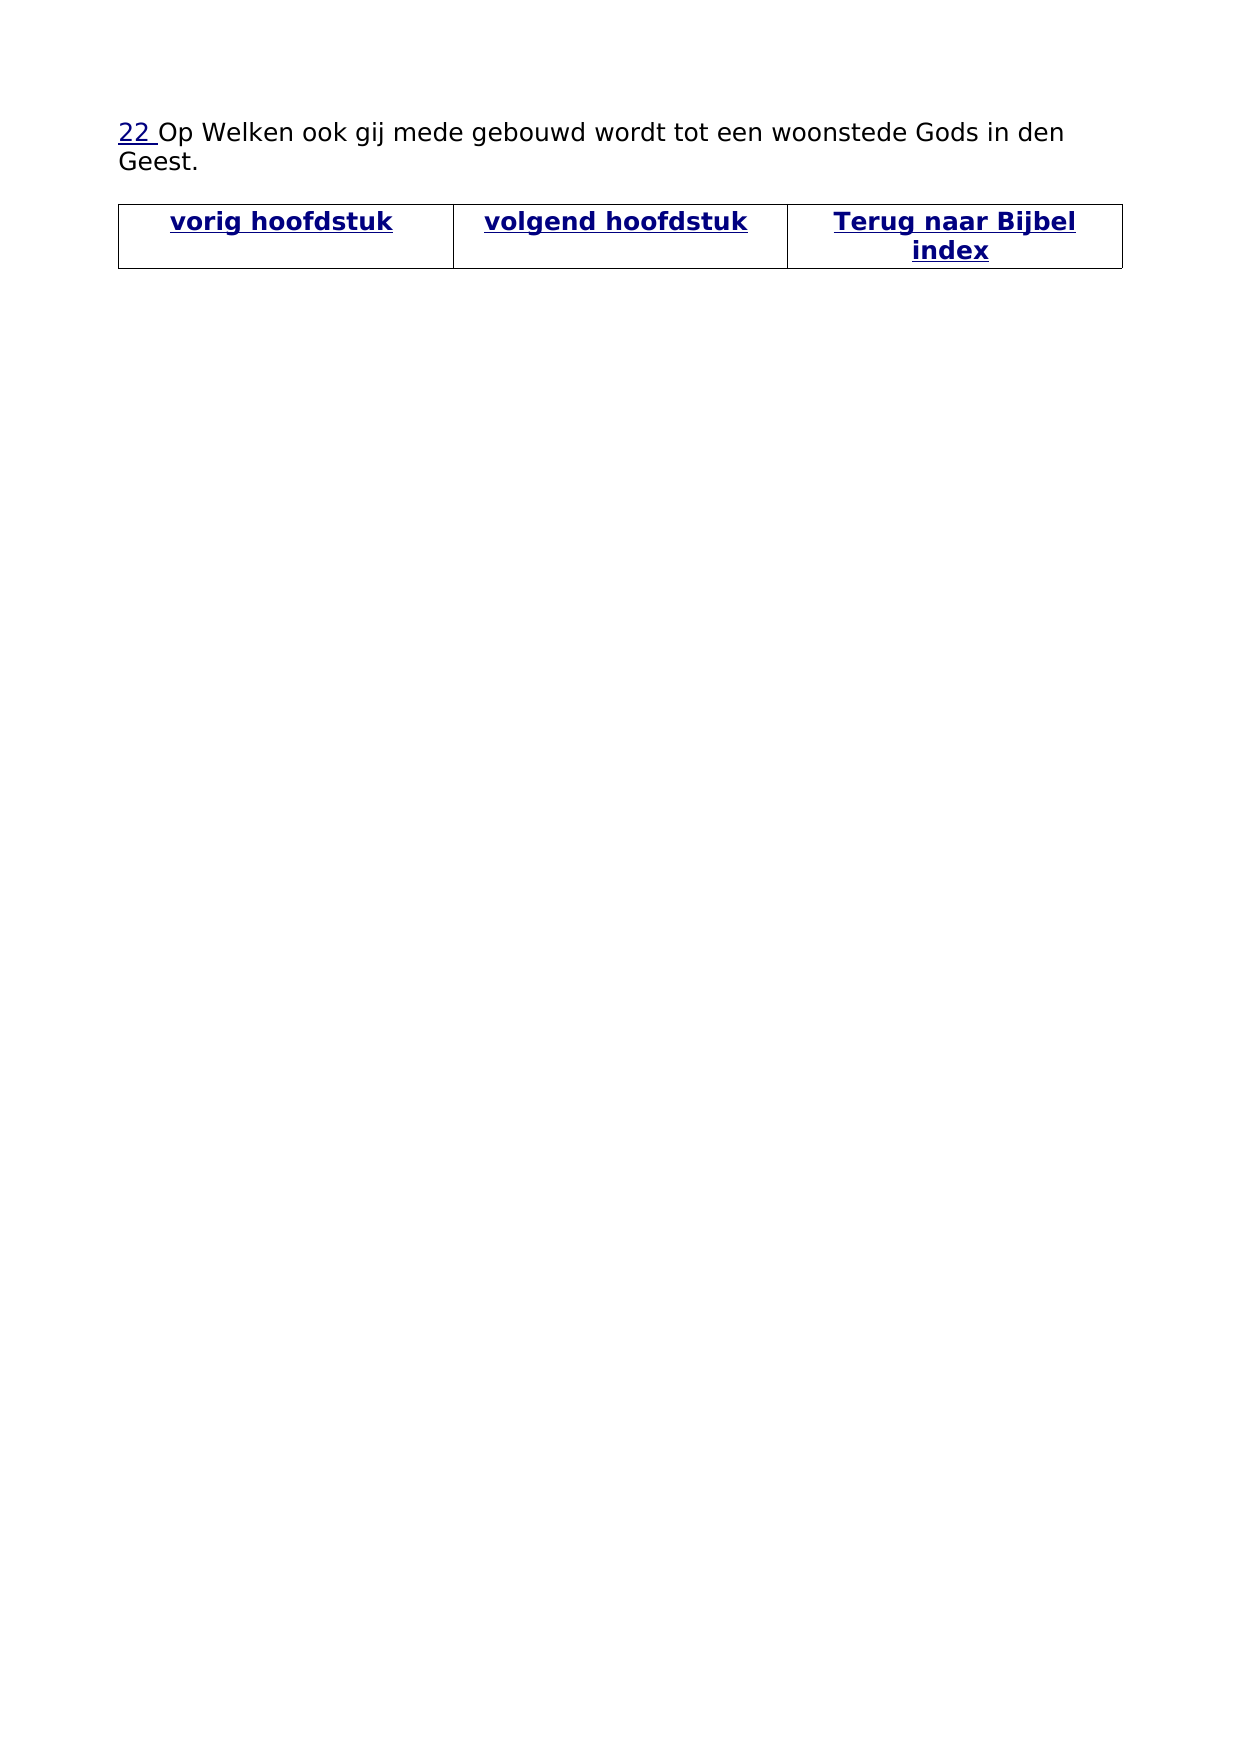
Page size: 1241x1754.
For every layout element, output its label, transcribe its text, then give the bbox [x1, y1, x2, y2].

table_header vorig hoofdstuk [119, 205, 453, 268]
table_header volgend hoofdstuk [454, 205, 787, 268]
text 22 Op Welken ook gij mede gebouwd wordt tot een woonstede Gods in den Geest. [118, 118, 1122, 176]
table_header Terug naar Bijbel index [788, 205, 1122, 268]
